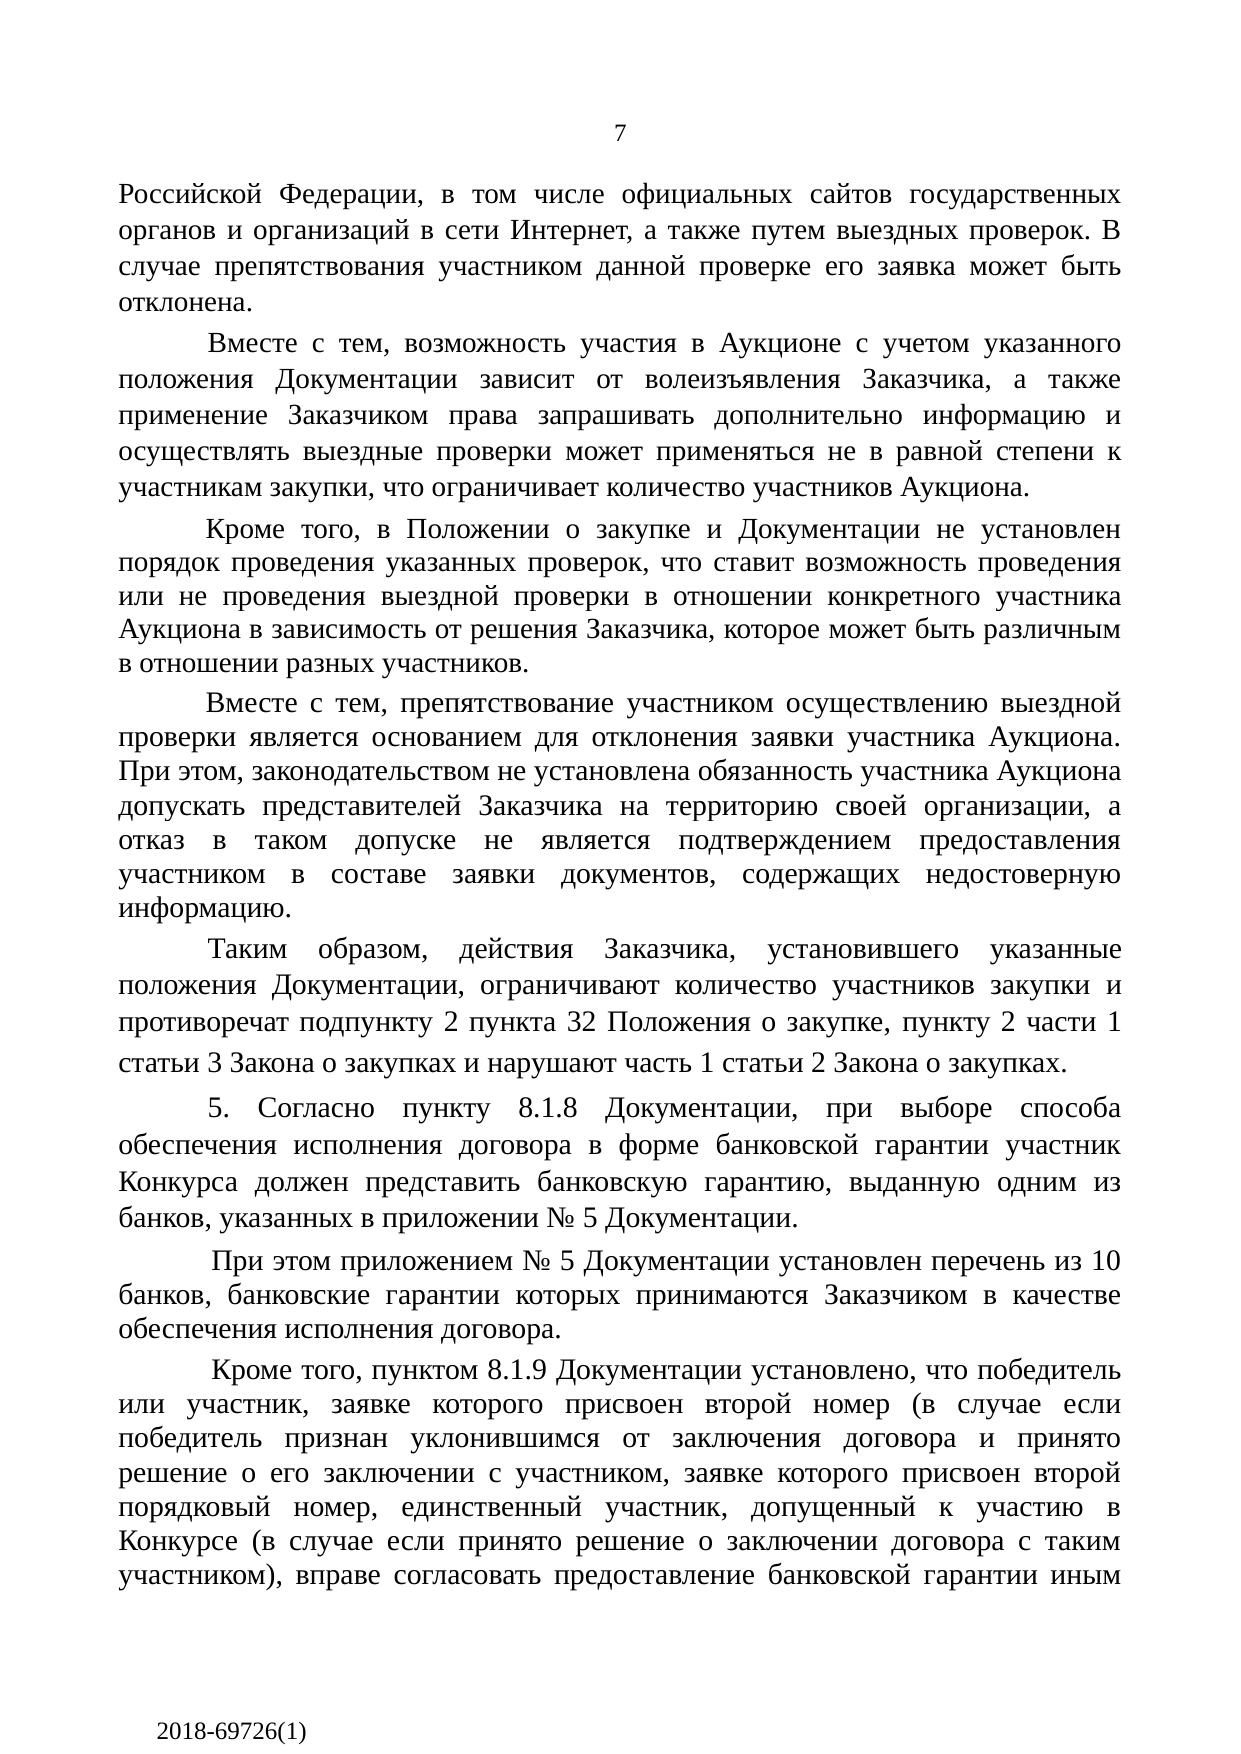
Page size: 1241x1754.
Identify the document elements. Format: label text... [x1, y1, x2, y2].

text 5. Согласно пункту 8.1.8 Документации, при выборе способа обеспечения исполнения договора в форме банковской гарантии участник Конкурса должен представить банковскую гарантию, выданную одним из банков, указанных в приложении № 5 Документации. [118, 1090, 1122, 1234]
text При этом приложением № 5 Документации установлен перечень из 10 банков, банковские гарантии которых принимаются Заказчиком в качестве обеспечения исполнения договора. [118, 1243, 1122, 1345]
text Российской Федерации, в том числе официальных сайтов государственных органов и организаций в сети Интернет, а также путем выездных проверок. В случае препятствования участником данной проверке его заявка может быть отклонена. [118, 176, 1122, 317]
text Вместе с тем, препятствование участником осуществлению выездной проверки является основанием для отклонения заявки участника Аукциона. При этом, законодательством не установлена обязанность участника Аукциона допускать представителей Заказчика на территорию своей организации, а отказ в таком допуске не является подтверждением предоставления участником в составе заявки документов, содержащих недостоверную информацию. [118, 684, 1122, 924]
text Кроме того, пунктом 8.1.9 Документации установлено, что победитель или участник, заявке которого присвоен второй номер (в случае если победитель признан уклонившимся от заключения договора и принято решение о его заключении с участником, заявке которого присвоен второй порядковый номер, единственный участник, допущенный к участию в Конкурсе (в случае если принято решение о заключении договора с таким участником), вправе согласовать предоставление банковской гарантии иным [118, 1351, 1122, 1591]
text Кроме того, в Положении о закупке и Документации не установлен порядок проведения указанных проверок, что ставит возможность проведения или не проведения выездной проверки в отношении конкретного участника Аукциона в зависимость от решения Заказчика, которое может быть различным в отношении разных участников. [118, 511, 1122, 678]
text Таким образом, действия Заказчика, установившего указанные положения Документации, ограничивают количество участников закупки и противоречат подпункту 2 пункта 32 Положения о закупке, пункту 2 части 1 статьи 3 Закона о закупках и нарушают часть 1 статьи 2 Закона о закупках. [118, 930, 1122, 1081]
text Вместе с тем, возможность участия в Аукционе с учетом указанного положения Документации зависит от волеизъявления Заказчика, а также применение Заказчиком права запрашивать дополнительно информацию и осуществлять выездные проверки может применяться не в равной степени к участникам закупки, что ограничивает количество участников Аукциона. [118, 326, 1122, 502]
